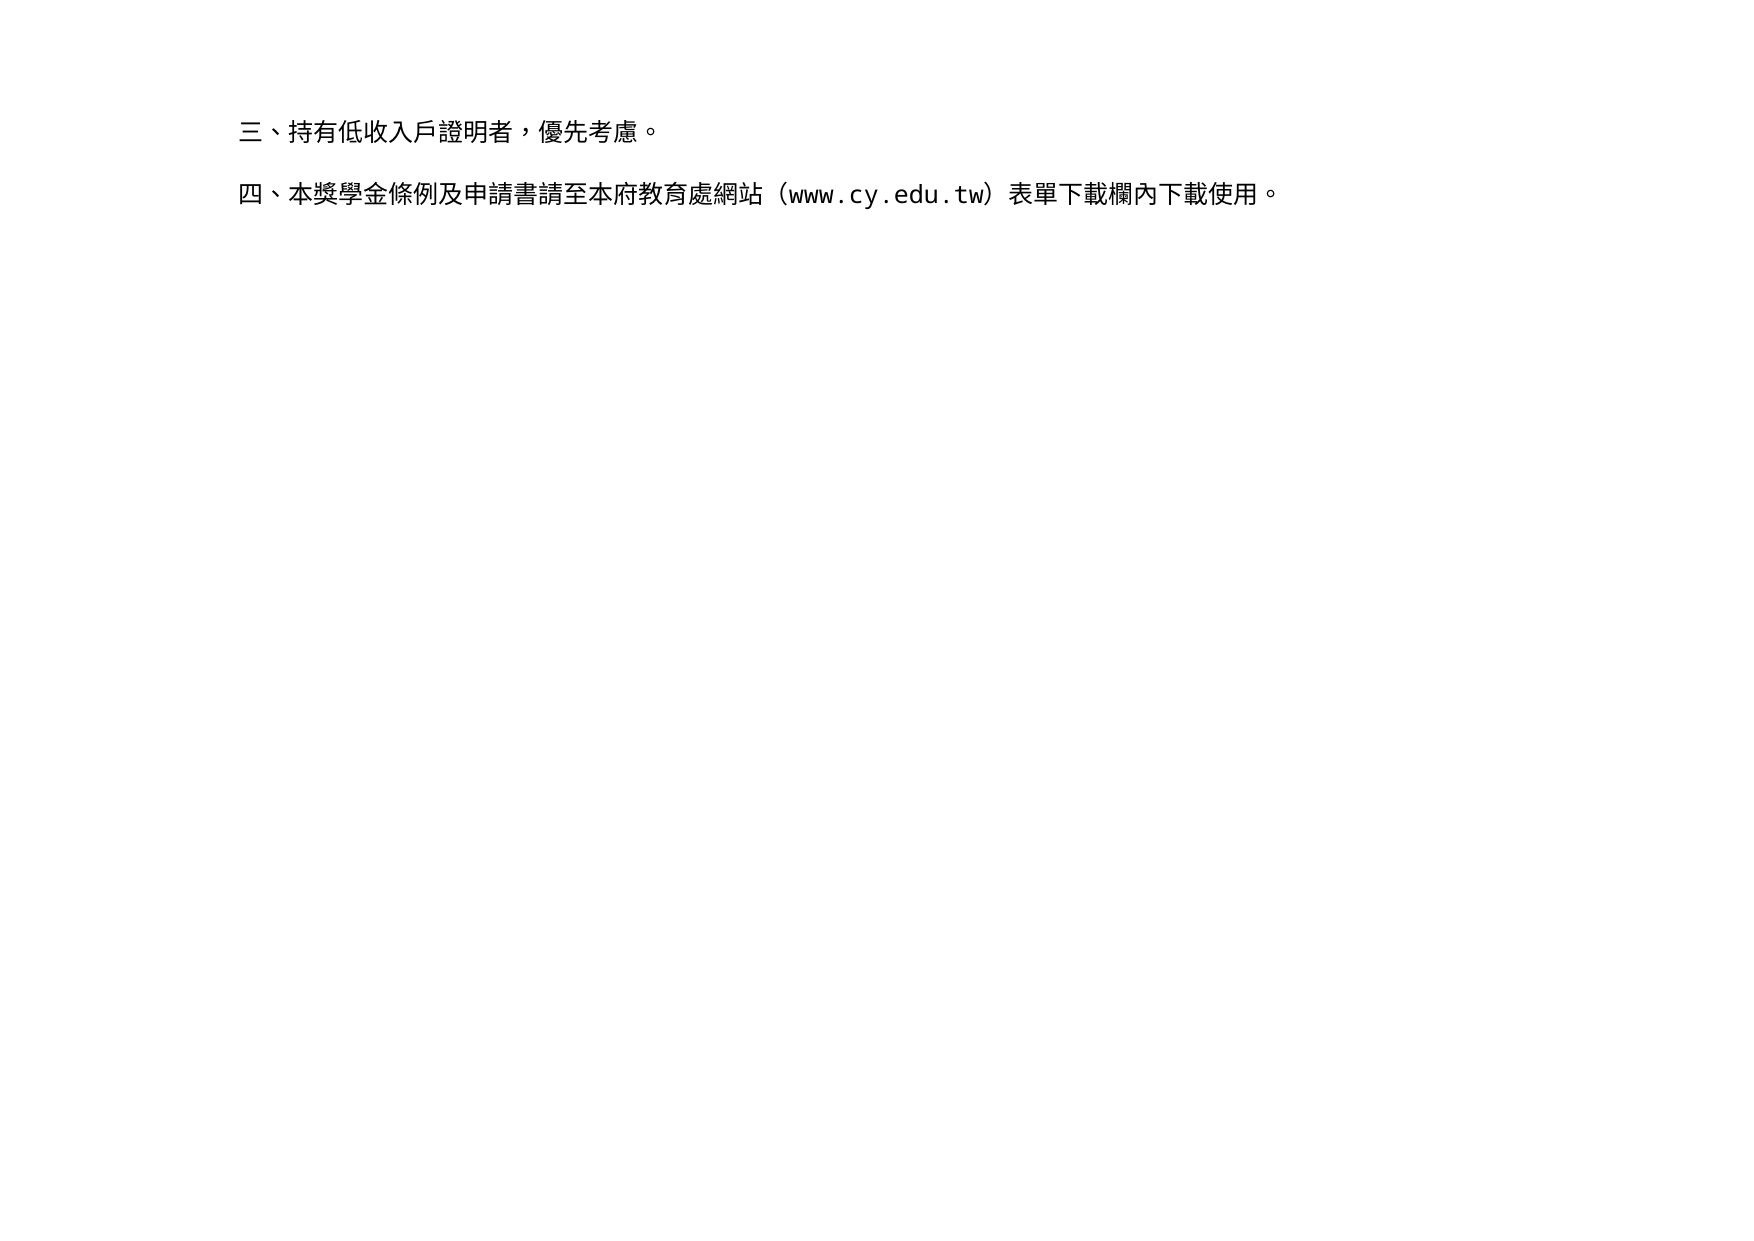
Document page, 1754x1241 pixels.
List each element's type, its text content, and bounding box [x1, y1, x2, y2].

text 三、持有低收入戶證明者，優先考慮。 [89, 89, 1665, 151]
text 四、本獎學金條例及申請書請至本府教育處網站（www.cy.edu.tw）表單下載欄內下載使用。 [89, 151, 1665, 214]
